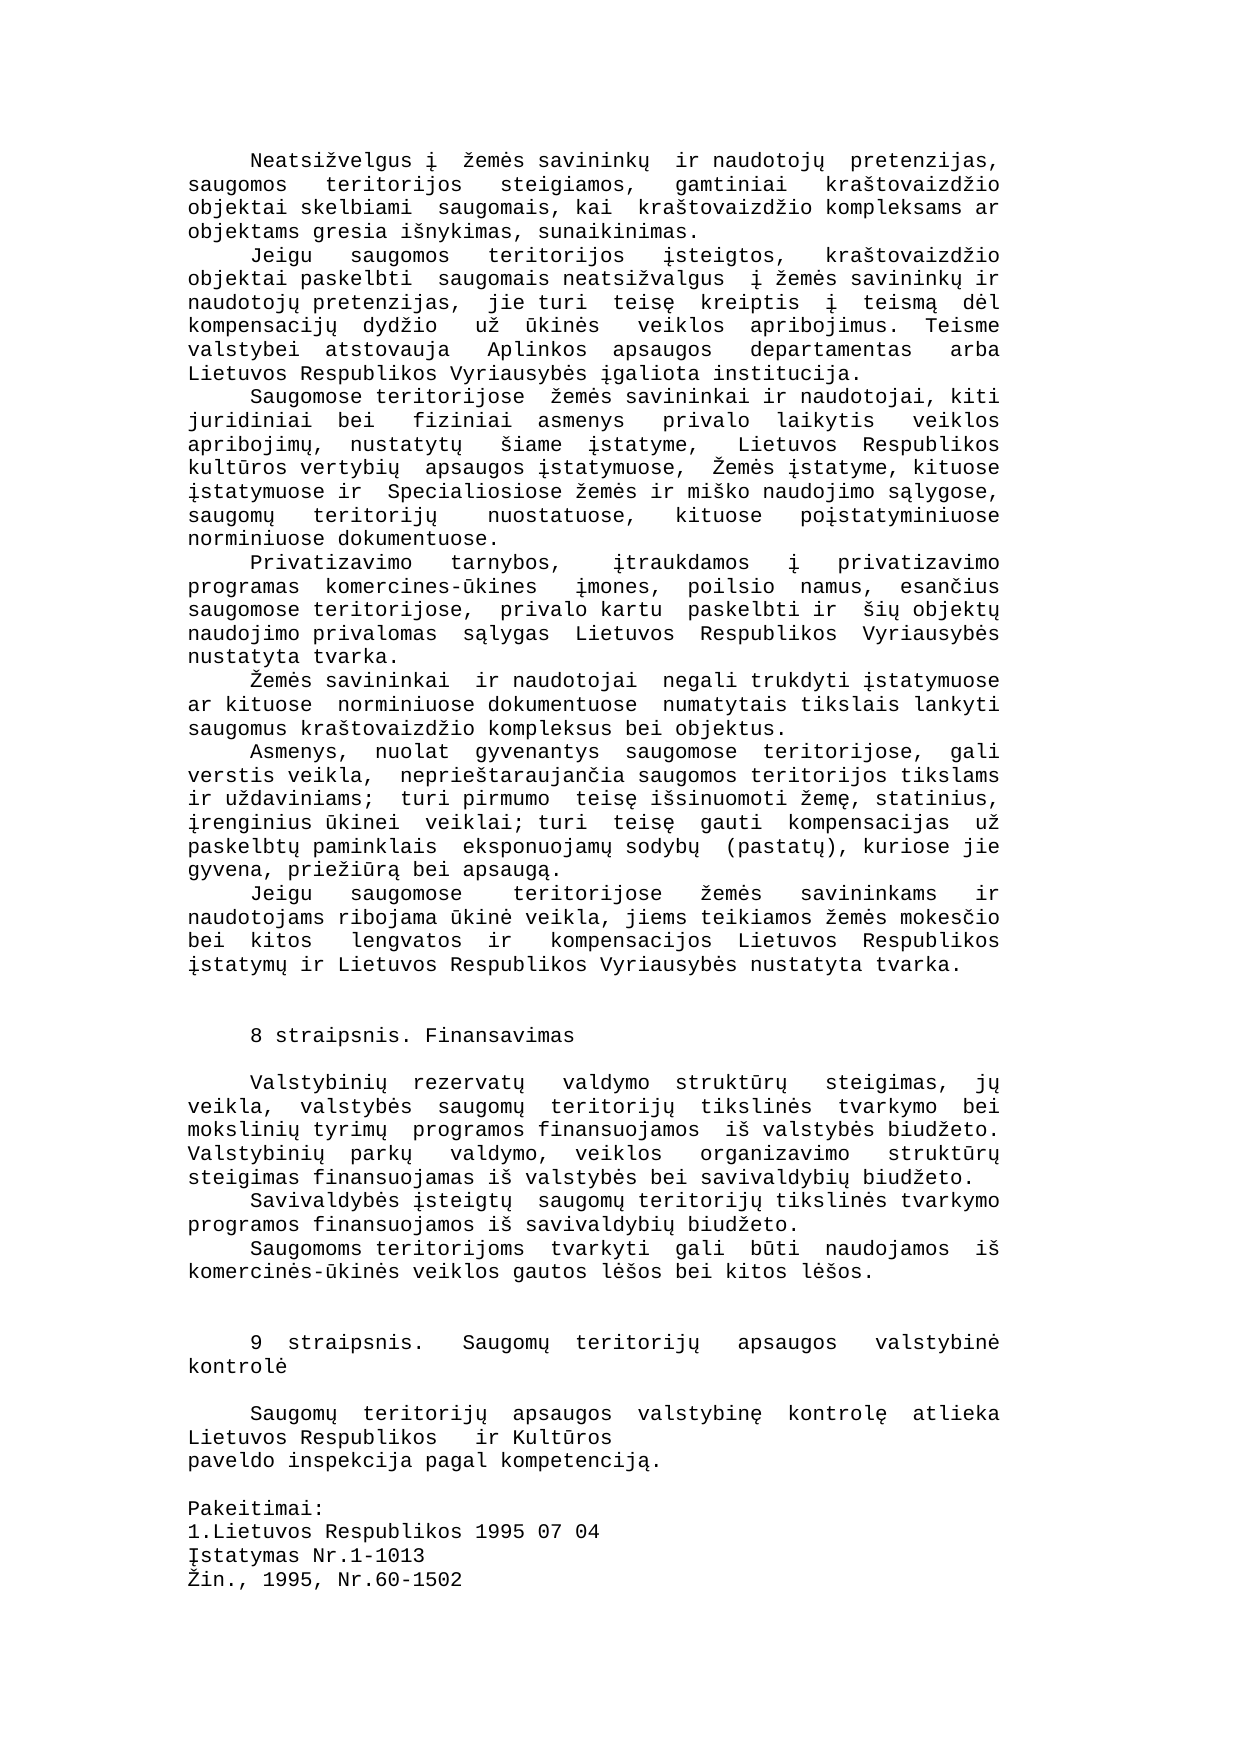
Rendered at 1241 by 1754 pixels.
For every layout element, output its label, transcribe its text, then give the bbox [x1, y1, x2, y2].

text Valstybinių rezervatų valdymo struktūrų steigimas, jų [187, 1072, 1053, 1096]
text valstybei atstovauja Aplinkos apsaugos departamentas arba [187, 339, 1053, 363]
text objektai paskelbti saugomais neatsižvalgus į žemės savininkų ir [187, 268, 1053, 292]
text naudojimo privalomas sąlygas Lietuvos Respublikos Vyriausybės [187, 623, 1053, 647]
text Saugomų teritorijų apsaugos valstybinę kontrolę atlieka [187, 1403, 1053, 1427]
text veikla, valstybės saugomų teritorijų tikslinės tvarkymo bei [187, 1096, 1053, 1119]
text naudotojams ribojama ūkinė veikla, jiems teikiamos žemės mokesčio [187, 907, 1053, 930]
text saugomų teritorijų nuostatuose, kituose poįstatyminiuose [187, 505, 1053, 528]
text Savivaldybės įsteigtų saugomų teritorijų tikslinės tvarkymo [187, 1190, 1053, 1214]
text programos finansuojamos iš savivaldybių biudžeto. [187, 1214, 1053, 1238]
text nustatyta tvarka. [187, 647, 1053, 670]
text paveldo inspekcija pagal kompetenciją. [187, 1451, 1053, 1474]
text Lietuvos Respublikos ir Kultūros [187, 1427, 1053, 1451]
text Saugomose teritorijose žemės savininkai ir naudotojai, kiti [187, 386, 1053, 410]
text Žemės savininkai ir naudotojai negali trukdyti įstatymuose [187, 670, 1053, 694]
text Įstatymas Nr.1-1013 [187, 1545, 1053, 1569]
text 8 straipsnis. Finansavimas [187, 1025, 1053, 1048]
text saugomose teritorijose, privalo kartu paskelbti ir šių objektų [187, 599, 1053, 623]
text Žin., 1995, Nr.60-1502 [187, 1569, 1053, 1592]
text naudotojų pretenzijas, jie turi teisę kreiptis į teismą dėl [187, 292, 1053, 316]
text įstatymų ir Lietuvos Respublikos Vyriausybės nustatyta tvarka. [187, 954, 1053, 978]
text 1.Lietuvos Respublikos 1995 07 04 [187, 1521, 1053, 1545]
text kontrolė [187, 1356, 1053, 1379]
text kompensacijų dydžio už ūkinės veiklos apribojimus. Teisme [187, 316, 1053, 339]
text objektai skelbiami saugomais, kai kraštovaizdžio kompleksams ar [187, 197, 1053, 221]
text verstis veikla, neprieštaraujančia saugomos teritorijos tikslams [187, 765, 1053, 788]
text komercinės-ūkinės veiklos gautos lėšos bei kitos lėšos. [187, 1261, 1053, 1285]
text paskelbtų paminklais eksponuojamų sodybų (pastatų), kuriose jie [187, 836, 1053, 859]
text bei kitos lengvatos ir kompensacijos Lietuvos Respublikos [187, 930, 1053, 954]
text apribojimų, nustatytų šiame įstatyme, Lietuvos Respublikos [187, 434, 1053, 457]
text ir uždaviniams; turi pirmumo teisę išsinuomoti žemę, statinius, [187, 788, 1053, 812]
text Neatsižvelgus į žemės savininkų ir naudotojų pretenzijas, [187, 150, 1053, 174]
text Jeigu saugomos teritorijos įsteigtos, kraštovaizdžio [187, 244, 1053, 268]
text Privatizavimo tarnybos, įtraukdamos į privatizavimo [187, 552, 1053, 576]
text juridiniai bei fiziniai asmenys privalo laikytis veiklos [187, 410, 1053, 434]
text įrenginius ūkinei veiklai; turi teisę gauti kompensacijas už [187, 812, 1053, 836]
text saugomos teritorijos steigiamos, gamtiniai kraštovaizdžio [187, 174, 1053, 197]
text Lietuvos Respublikos Vyriausybės įgaliota institucija. [187, 363, 1053, 386]
text programas komercines-ūkines įmones, poilsio namus, esančius [187, 576, 1053, 599]
text saugomus kraštovaizdžio kompleksus bei objektus. [187, 717, 1053, 741]
text norminiuose dokumentuose. [187, 528, 1053, 552]
text Valstybinių parkų valdymo, veiklos organizavimo struktūrų [187, 1143, 1053, 1167]
text objektams gresia išnykimas, sunaikinimas. [187, 221, 1053, 244]
text Saugomoms teritorijoms tvarkyti gali būti naudojamos iš [187, 1238, 1053, 1261]
text įstatymuose ir Specialiosiose žemės ir miško naudojimo sąlygose, [187, 481, 1053, 505]
text kultūros vertybių apsaugos įstatymuose, Žemės įstatyme, kituose [187, 457, 1053, 481]
text Jeigu saugomose teritorijose žemės savininkams ir [187, 883, 1053, 907]
text mokslinių tyrimų programos finansuojamos iš valstybės biudžeto. [187, 1119, 1053, 1143]
text steigimas finansuojamas iš valstybės bei savivaldybių biudžeto. [187, 1167, 1053, 1190]
text Asmenys, nuolat gyvenantys saugomose teritorijose, gali [187, 741, 1053, 765]
text ar kituose norminiuose dokumentuose numatytais tikslais lankyti [187, 694, 1053, 717]
text Pakeitimai: [187, 1498, 1053, 1521]
text 9 straipsnis. Saugomų teritorijų apsaugos valstybinė [187, 1332, 1053, 1356]
text gyvena, priežiūrą bei apsaugą. [187, 859, 1053, 883]
